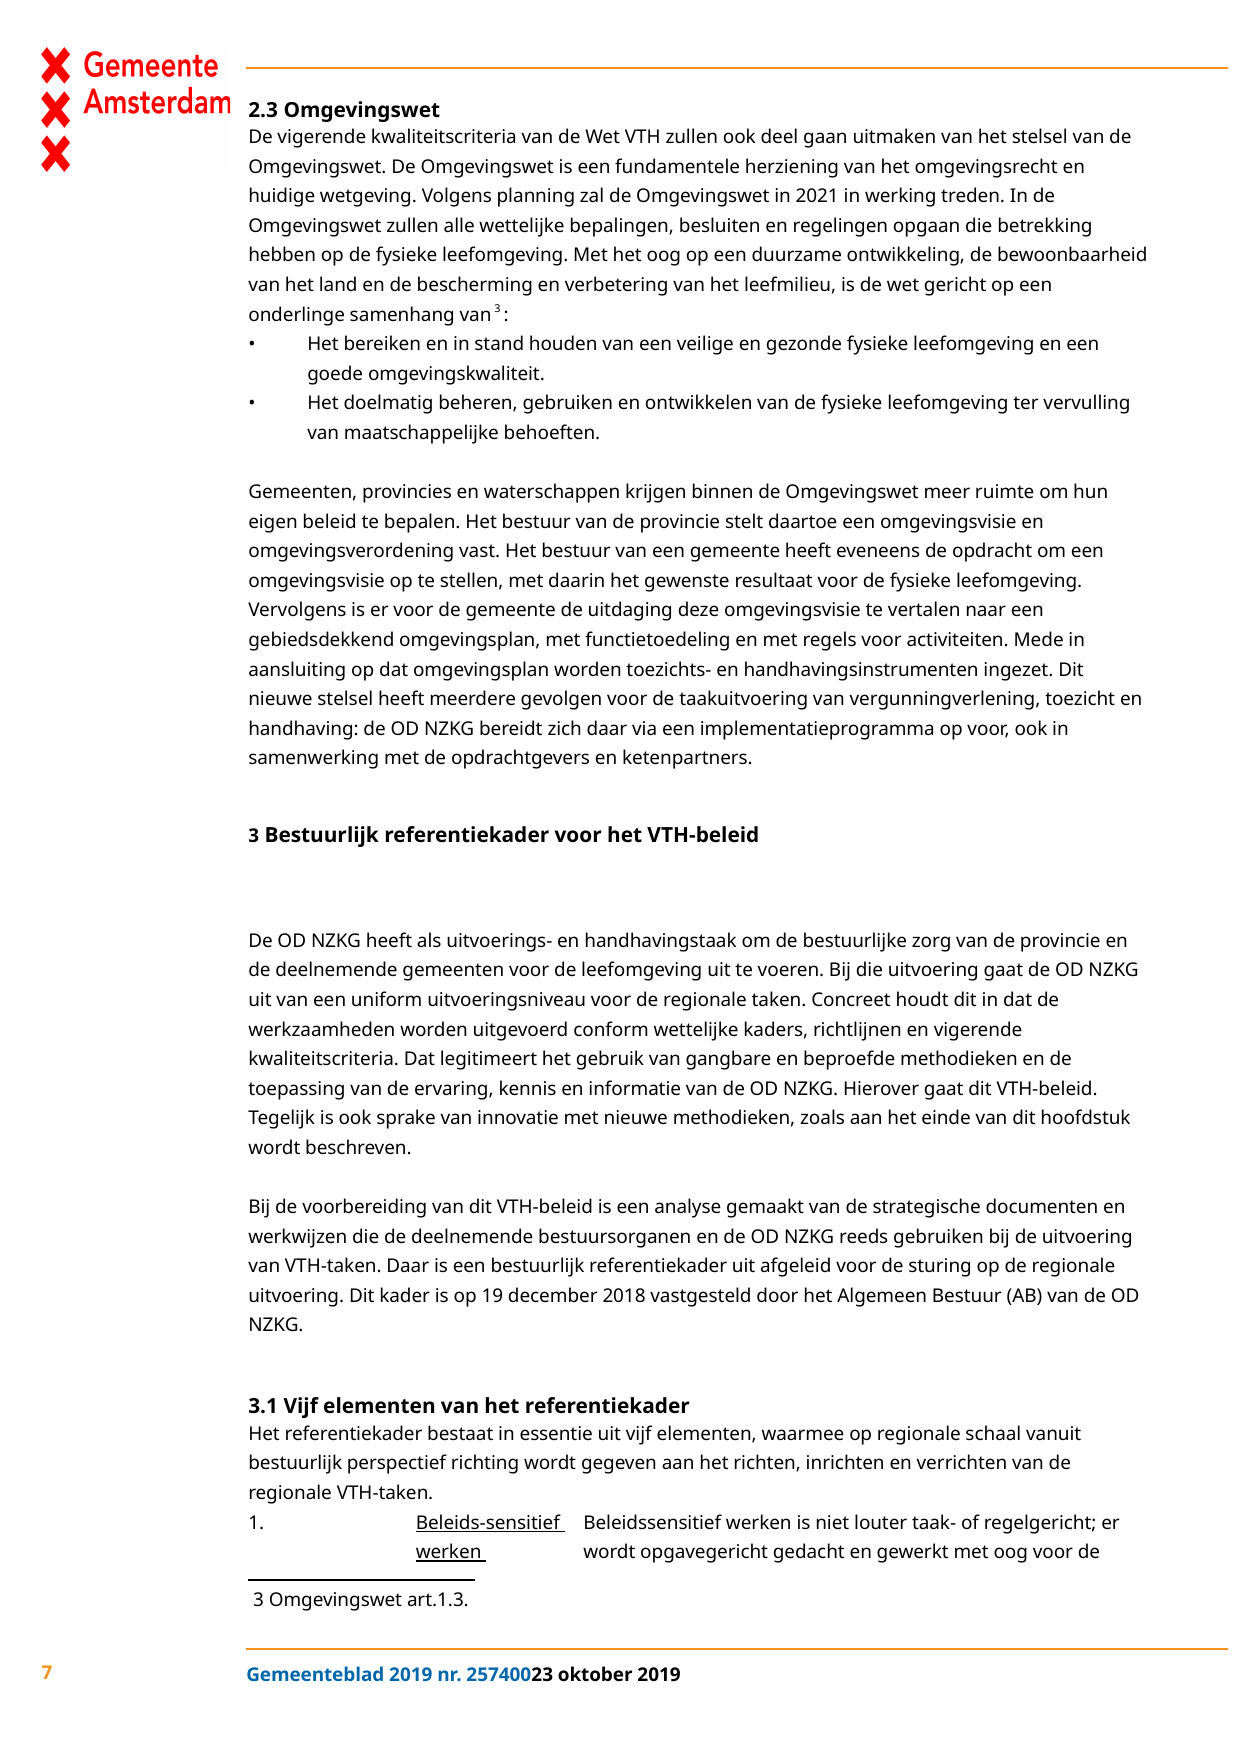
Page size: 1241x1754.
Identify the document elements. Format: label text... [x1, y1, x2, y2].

text 2.3 Omgevingswet [248, 95, 1152, 123]
table_header Beleids-sensitief werken [416, 1509, 583, 1564]
text 3.1 Vijf elementen van het referentiekader [248, 1392, 1152, 1420]
text Bij de voorbereiding van dit VTH-beleid is een analyse gemaakt van de strategische documenten en werkwijzen die de deelnemende bestuursorganen en de OD NZKG reeds gebruiken bij de uitvoering van VTH-taken. Daar is een bestuurlijk referentiekader uit afgeleid voor de sturing op de regionale uitvoering. Dit kader is op 19 december 2018 vastgesteld door het Algemeen Bestuur (AB) van de OD NZKG. [248, 1193, 1152, 1337]
text 3 Bestuurlijk referentiekader voor het VTH-beleid [248, 820, 1152, 848]
list Het bereiken en in stand houden van een veilige en gezonde fysieke leefomgeving en een goede omgevingskwaliteit. [248, 330, 1152, 386]
text De vigerende kwaliteitscriteria van de Wet VTH zullen ook deel gaan uitmaken van het stelsel van de Omgevingswet. De Omgevingswet is een fundamentele herziening van het omgevingsrecht en huidige wetgeving. Volgens planning zal de Omgevingswet in 2021 in werking treden. In de Omgevingswet zullen alle wettelijke bepalingen, besluiten en regelingen opgaan die betrekking hebben op de fysieke leefomgeving. Met het oog op een duurzame ontwikkeling, de bewoonbaarheid van het land en de bescherming en verbetering van het leefmilieu, is de wet gericht op een onderlinge samenhang van: [248, 123, 1152, 326]
text De OD NZKG heeft als uitvoerings- en handhavingstaak om de bestuurlijke zorg van de provincie en de deelnemende gemeenten voor de leefomgeving uit te voeren. Bij die uitvoering gaat de OD NZKG uit van een uniform uitvoeringsniveau voor de regionale taken. Concreet houdt dit in dat de werkzaamheden worden uitgevoerd conform wettelijke kaders, richtlijnen en vigerende kwaliteitscriteria. Dat legitimeert het gebruik van gangbare en beproefde methodieken en de toepassing van de ervaring, kennis en informatie van de OD NZKG. Hierover gaat dit VTH-beleid. Tegelijk is ook sprake van innovatie met nieuwe methodieken, zoals aan het einde van dit hoofdstuk wordt beschreven. [248, 927, 1152, 1160]
picture [41, 47, 231, 172]
text Gemeenten, provincies en waterschappen krijgen binnen de Omgevingswet meer ruimte om hun eigen beleid te bepalen. Het bestuur van de provincie stelt daartoe een omgevingsvisie en omgevingsverordening vast. Het bestuur van een gemeente heeft eveneens de opdracht om een omgevingsvisie op te stellen, met daarin het gewenste resultaat voor de fysieke leefomgeving. Vervolgens is er voor de gemeente de uitdaging deze omgevingsvisie te vertalen naar een gebiedsdekkend omgevingsplan, met functietoedeling en met regels voor activiteiten. Mede in aansluiting op dat omgevingsplan worden toezichts- en handhavingsinstrumenten ingezet. Dit nieuwe stelsel heeft meerdere gevolgen voor de taakuitvoering van vergunningverlening, toezicht en handhaving: de OD NZKG bereidt zich daar via een implementatieprogramma op voor, ook in samenwerking met de opdrachtgevers en ketenpartners. [248, 478, 1152, 770]
table_header 1. [248, 1509, 416, 1564]
table_header Beleidssensitief werken is niet louter taak- of regelgericht; er wordt opgavegericht gedacht en gewerkt met oog voor de [583, 1509, 1152, 1564]
list Het doelmatig beheren, gebruiken en ontwikkelen van de fysieke leefomgeving ter vervulling van maatschappelijke behoeften. [248, 389, 1152, 445]
text Omgevingswet art.1.3. [248, 1586, 1152, 1612]
text Het referentiekader bestaat in essentie uit vijf elementen, waarmee op regionale schaal vanuit bestuurlijk perspectief richting wordt gegeven aan het richten, inrichten en verrichten van de regionale VTH-taken. [248, 1420, 1152, 1505]
